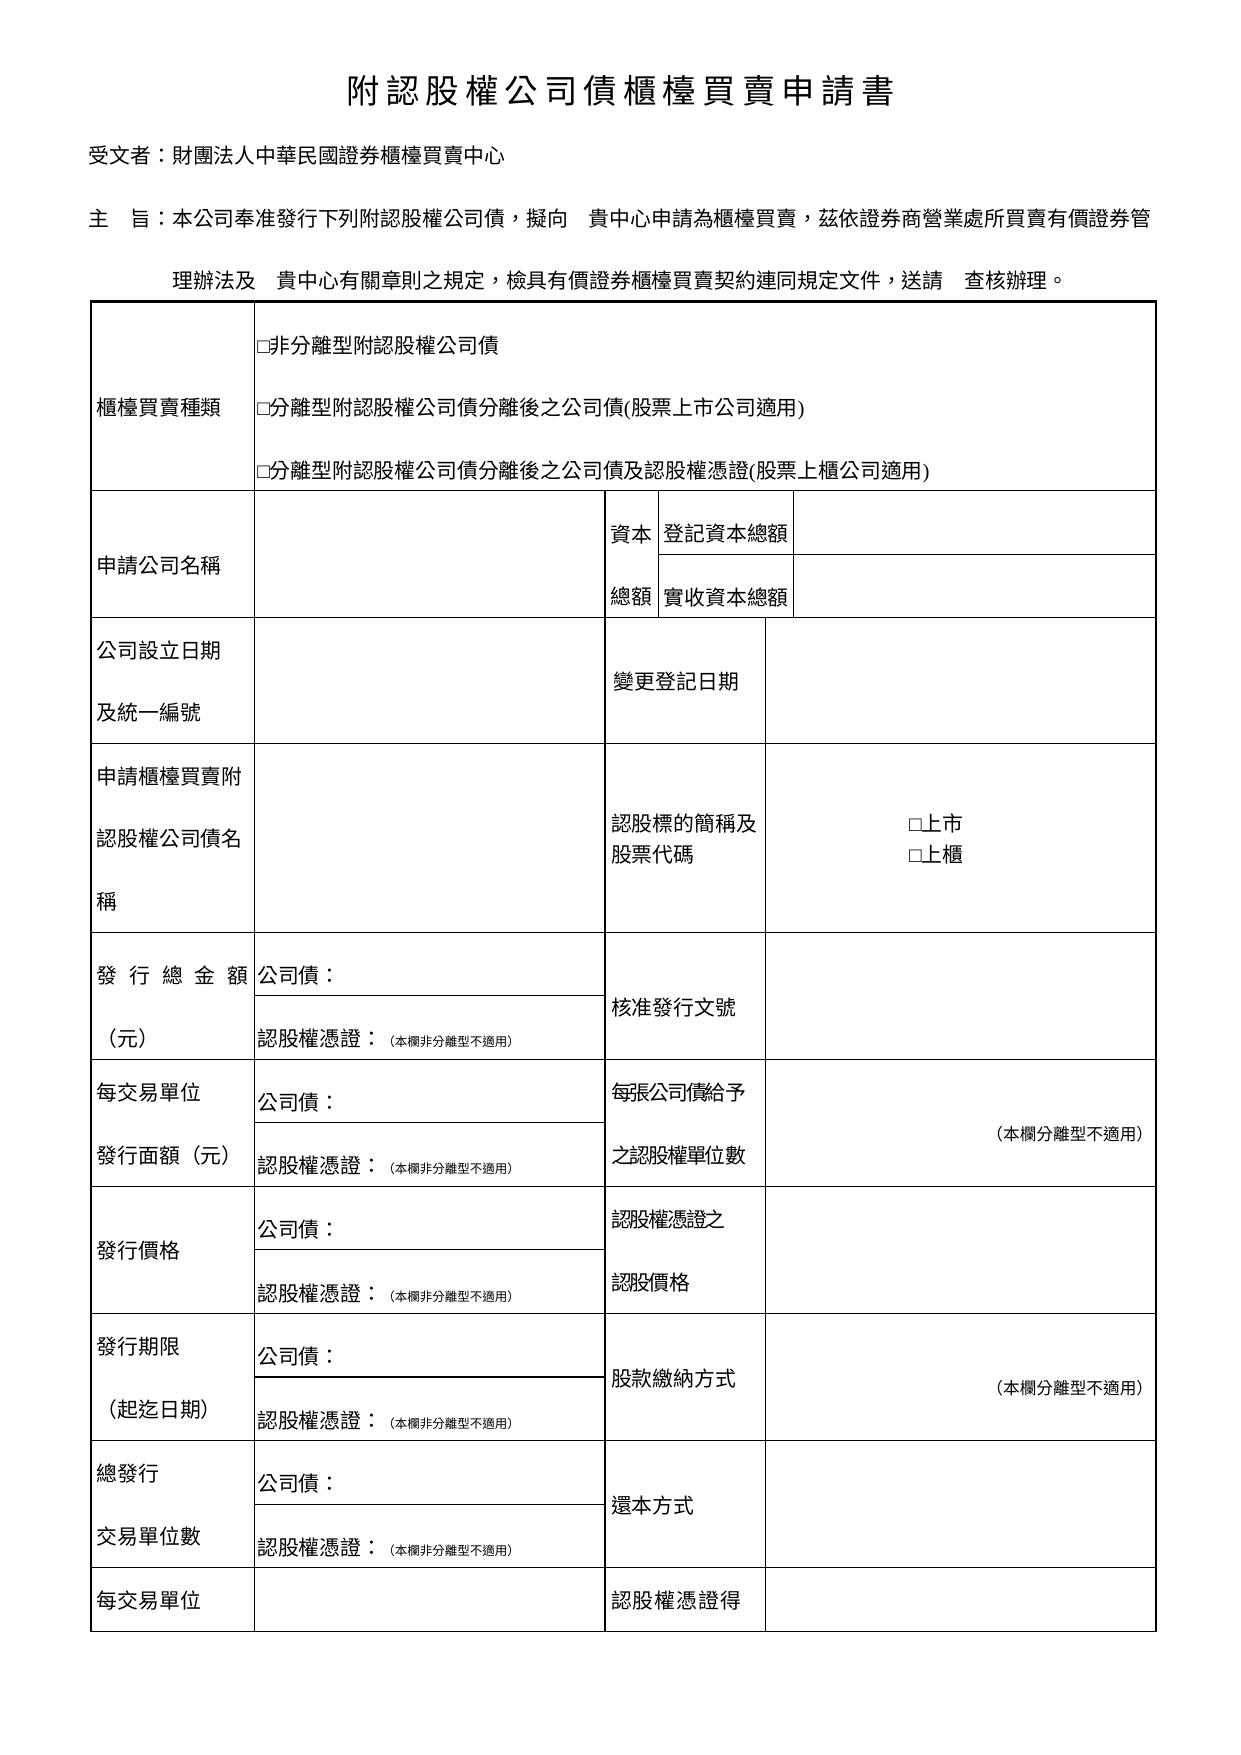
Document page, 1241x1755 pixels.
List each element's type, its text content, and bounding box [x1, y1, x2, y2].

table_cell 公司債： [255, 1441, 604, 1503]
table_cell 資本總額 [606, 491, 658, 617]
table_cell 認股標的簡稱及股票代碼 [606, 744, 765, 932]
table_cell 還本方式 [606, 1441, 765, 1567]
table_cell 發行總金額（元） [92, 933, 254, 1059]
table_cell 總發行 交易單位數 [92, 1441, 254, 1567]
table_cell 公司債： [255, 1060, 604, 1122]
table_cell [766, 1568, 1155, 1631]
table_cell （本欄分離型不適用） [766, 1060, 1155, 1186]
table_cell [766, 1441, 1155, 1567]
table_cell 認股權憑證：（本欄非分離型不適用） [255, 996, 604, 1059]
table_cell 公司債： [255, 933, 604, 995]
table_cell [255, 1568, 604, 1631]
table_cell 申請公司名稱 [92, 491, 254, 617]
table_cell 核准發行文號 [606, 933, 765, 1059]
table_cell 認股權憑證：（本欄非分離型不適用） [255, 1378, 604, 1440]
table_cell [766, 618, 1155, 743]
table_cell 認股權憑證：（本欄非分離型不適用） [255, 1505, 604, 1567]
table_cell [255, 744, 604, 932]
table_cell 申請櫃檯買賣附認股權公司債名稱 [92, 744, 254, 932]
table_cell 認股權憑證得 [606, 1568, 765, 1631]
table_cell [766, 933, 1155, 1059]
table_cell 公司設立日期 及統一編號 [92, 618, 254, 743]
table_header □非分離型附認股權公司債 □分離型附認股權公司債分離後之公司債(股票上市公司適用) □分離型附認股權公司債分離後之公司債及認股權憑證(股票上櫃公司適用) [255, 303, 1155, 490]
table_cell 公司債： [255, 1314, 604, 1376]
table_cell 每交易單位 發行面額（元） [92, 1060, 254, 1186]
text 附認股權公司債櫃檯買賣申請書 [89, 64, 1152, 113]
table_cell 登記資本總額 [659, 491, 793, 553]
table_cell 實收資本總額 [659, 555, 793, 617]
table_cell 股款繳納方式 [606, 1314, 765, 1440]
table_cell 認股權憑證：（本欄非分離型不適用） [255, 1123, 604, 1186]
table_cell [255, 491, 604, 617]
table_header 櫃檯買賣種類 [92, 303, 254, 490]
table_cell 發行期限 （起迄日期） [92, 1314, 254, 1440]
table_cell 認股權憑證之 認股價格 [606, 1187, 765, 1313]
table_cell □上市 □上櫃 [766, 744, 1155, 932]
table_cell [794, 555, 1155, 617]
table_cell 認股權憑證：（本欄非分離型不適用） [255, 1250, 604, 1313]
table_cell 變更登記日期 [606, 618, 765, 743]
table_cell [766, 1187, 1155, 1313]
table_cell 每張公司債給予 之認股權單位數 [606, 1060, 765, 1186]
table_cell [794, 491, 1155, 553]
table_cell 公司債： [255, 1187, 604, 1249]
table_cell （本欄分離型不適用） [766, 1314, 1155, 1440]
table_cell 每交易單位 [92, 1568, 254, 1631]
table_cell [255, 618, 604, 743]
text 受文者：財團法人中華民國證券櫃檯買賣中心 [89, 113, 1152, 175]
text 主 旨：本公司奉准發行下列附認股權公司債，擬向 貴中心申請為櫃檯買賣，茲依證券商營業處所買賣有價證券管理辦法及 貴中心有關章則之規定，檢具有價證券櫃檯買賣契約連同規定文件，送請 查核辦理。 [89, 175, 1152, 300]
table_cell 發行價格 [92, 1187, 254, 1313]
